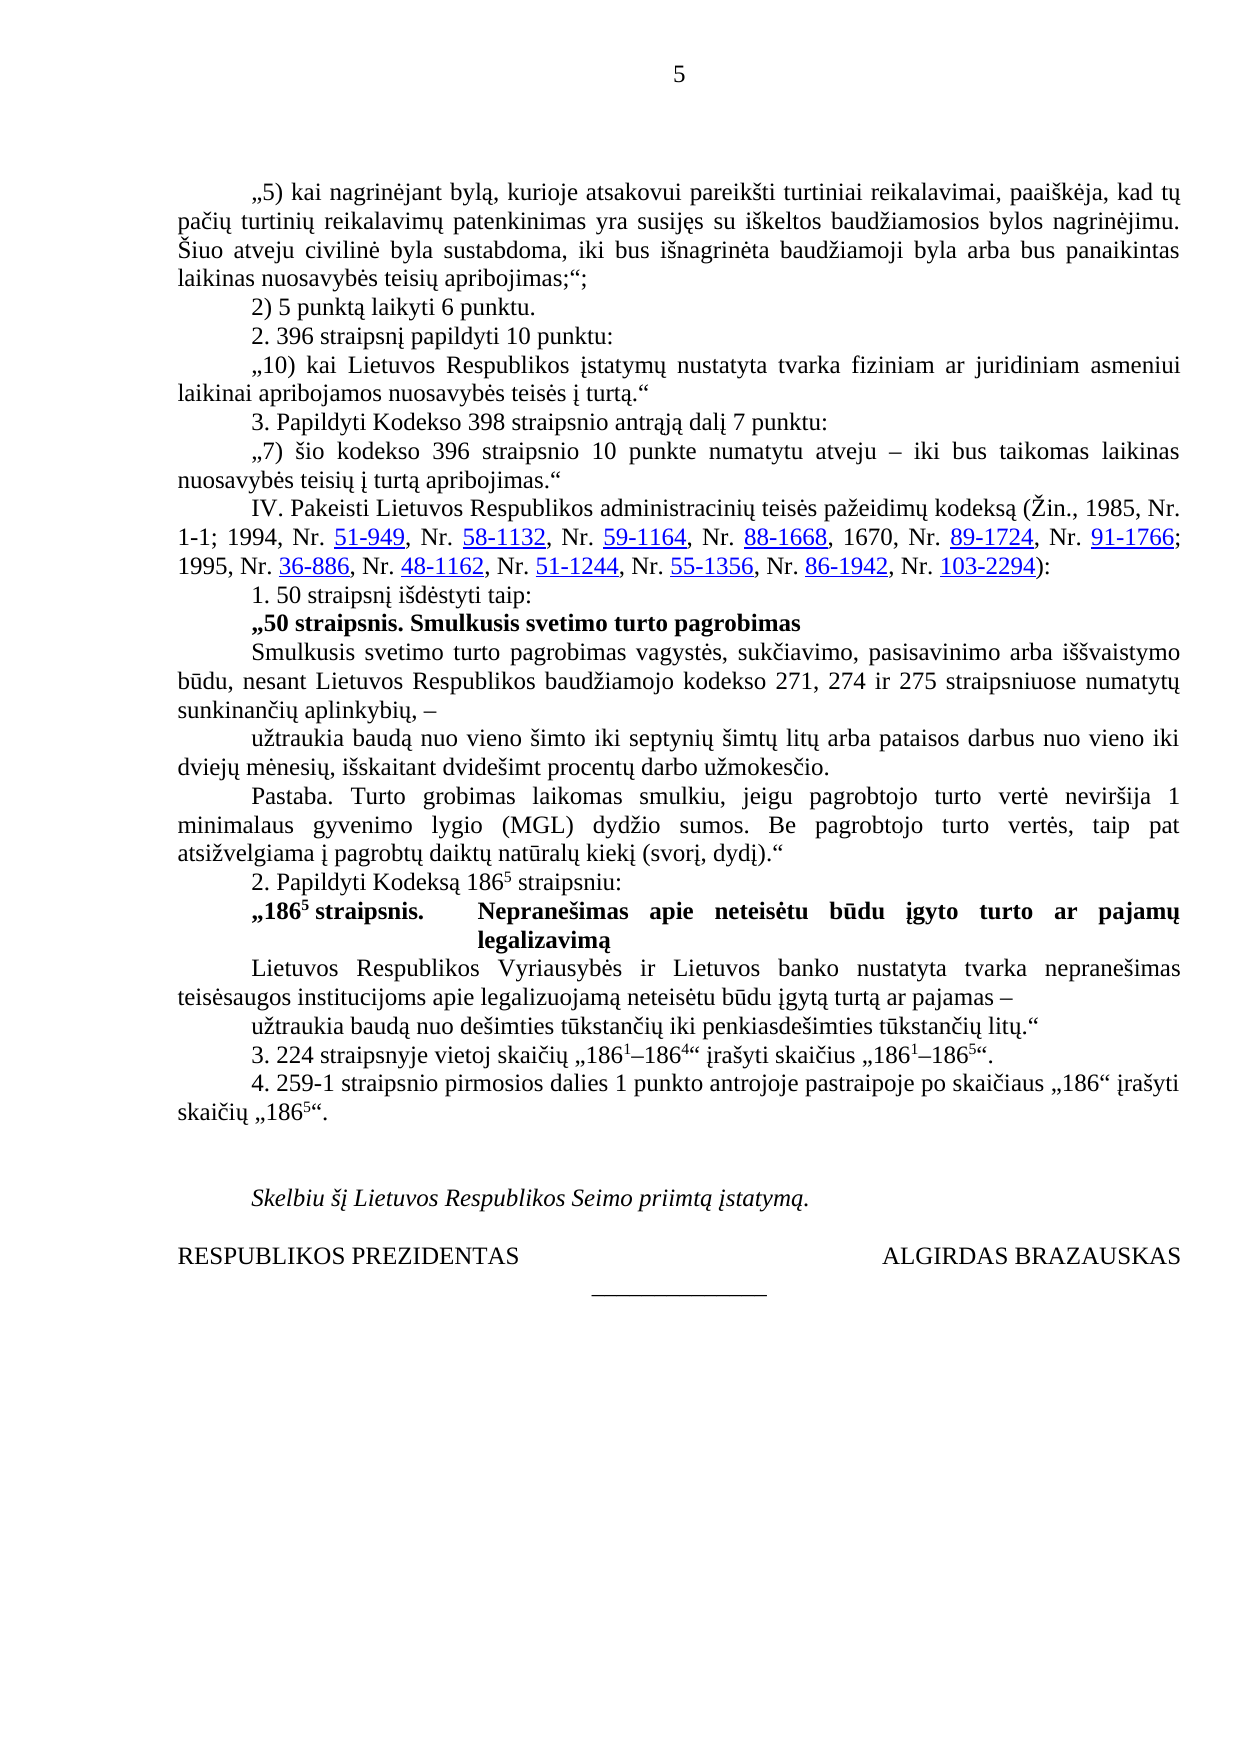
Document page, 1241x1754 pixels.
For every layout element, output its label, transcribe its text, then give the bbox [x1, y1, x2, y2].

text užtraukia baudą nuo vieno šimto iki septynių šimtų litų arba pataisos darbus nuo vieno iki dviejų mėnesių, išskaitant dvidešimt procentų darbo užmokesčio. [177, 723, 1181, 781]
text 2. 396 straipsnį papildyti 10 punktu: [177, 321, 1181, 350]
text 3. 224 straipsnyje vietoj skaičių „1861–1864“ įrašyti skaičius „1861–1865“. [177, 1040, 1181, 1068]
text 3. Papildyti Kodekso 398 straipsnio antrąją dalį 7 punktu: [177, 407, 1181, 436]
text IV. Pakeisti Lietuvos Respublikos administracinių teisės pažeidimų kodeksą (Žin., 1985, Nr. 1-1; 1994, Nr. 51-949, Nr. 58-1132, Nr. 59-1164, Nr. 88-1668, 1670, Nr. 89-1724, Nr. 91-1766; 1995, Nr. 36-886, Nr. 48-1162, Nr. 51-1244, Nr. 55-1356, Nr. 86-1942, Nr. 103-2294): [177, 493, 1181, 580]
text „1865 straipsnis. Nepranešimas apie neteisėtu būdu įgyto turto ar pajamų legalizavimą [251, 896, 1181, 953]
text Skelbiu šį Lietuvos Respublikos Seimo priimtą įstatymą. [177, 1183, 1181, 1212]
text 1. 50 straipsnį išdėstyti taip: [177, 580, 1181, 608]
text „10) kai Lietuvos Respublikos įstatymų nustatyta tvarka fiziniam ar juridiniam asmeniui laikinai apribojamos nuosavybės teisės į turtą.“ [177, 350, 1181, 407]
text 2) 5 punktą laikyti 6 punktu. [177, 292, 1181, 321]
text Lietuvos Respublikos Vyriausybės ir Lietuvos banko nustatyta tvarka nepranešimas teisėsaugos institucijoms apie legalizuojamą neteisėtu būdu įgytą turtą ar pajamas – [177, 953, 1181, 1011]
text Pastaba. Turto grobimas laikomas smulkiu, jeigu pagrobtojo turto vertė neviršija 1 minimalaus gyvenimo lygio (MGL) dydžio sumos. Be pagrobtojo turto vertės, taip pat atsižvelgiama į pagrobtų daiktų natūralų kiekį (svorį, dydį).“ [177, 781, 1181, 867]
text ______________ [177, 1270, 1181, 1298]
text Smulkusis svetimo turto pagrobimas vagystės, sukčiavimo, pasisavinimo arba iššvaistymo būdu, nesant Lietuvos Respublikos baudžiamojo kodekso 271, 274 ir 275 straipsniuose numatytų sunkinančių aplinkybių, – [177, 637, 1181, 723]
text RESPUBLIKOS PREZIDENTAS ALGIRDAS BRAZAUSKAS [177, 1241, 1181, 1270]
text užtraukia baudą nuo dešimties tūkstančių iki penkiasdešimties tūkstančių litų.“ [177, 1011, 1181, 1040]
text „5) kai nagrinėjant bylą, kurioje atsakovui pareikšti turtiniai reikalavimai, paaiškėja, kad tų pačių turtinių reikalavimų patenkinimas yra susijęs su iškeltos baudžiamosios bylos nagrinėjimu. Šiuo atveju civilinė byla sustabdoma, iki bus išnagrinėta baudžiamoji byla arba bus panaikintas laikinas nuosavybės teisių apribojimas;“; [177, 177, 1181, 292]
text „50 straipsnis. Smulkusis svetimo turto pagrobimas [177, 608, 1181, 637]
text „7) šio kodekso 396 straipsnio 10 punkte numatytu atveju – iki bus taikomas laikinas nuosavybės teisių į turtą apribojimas.“ [177, 436, 1181, 493]
text 4. 259-1 straipsnio pirmosios dalies 1 punkto antrojoje pastraipoje po skaičiaus „186“ įrašyti skaičių „1865“. [177, 1068, 1181, 1126]
text 2. Papildyti Kodeksą 1865 straipsniu: [177, 867, 1181, 896]
